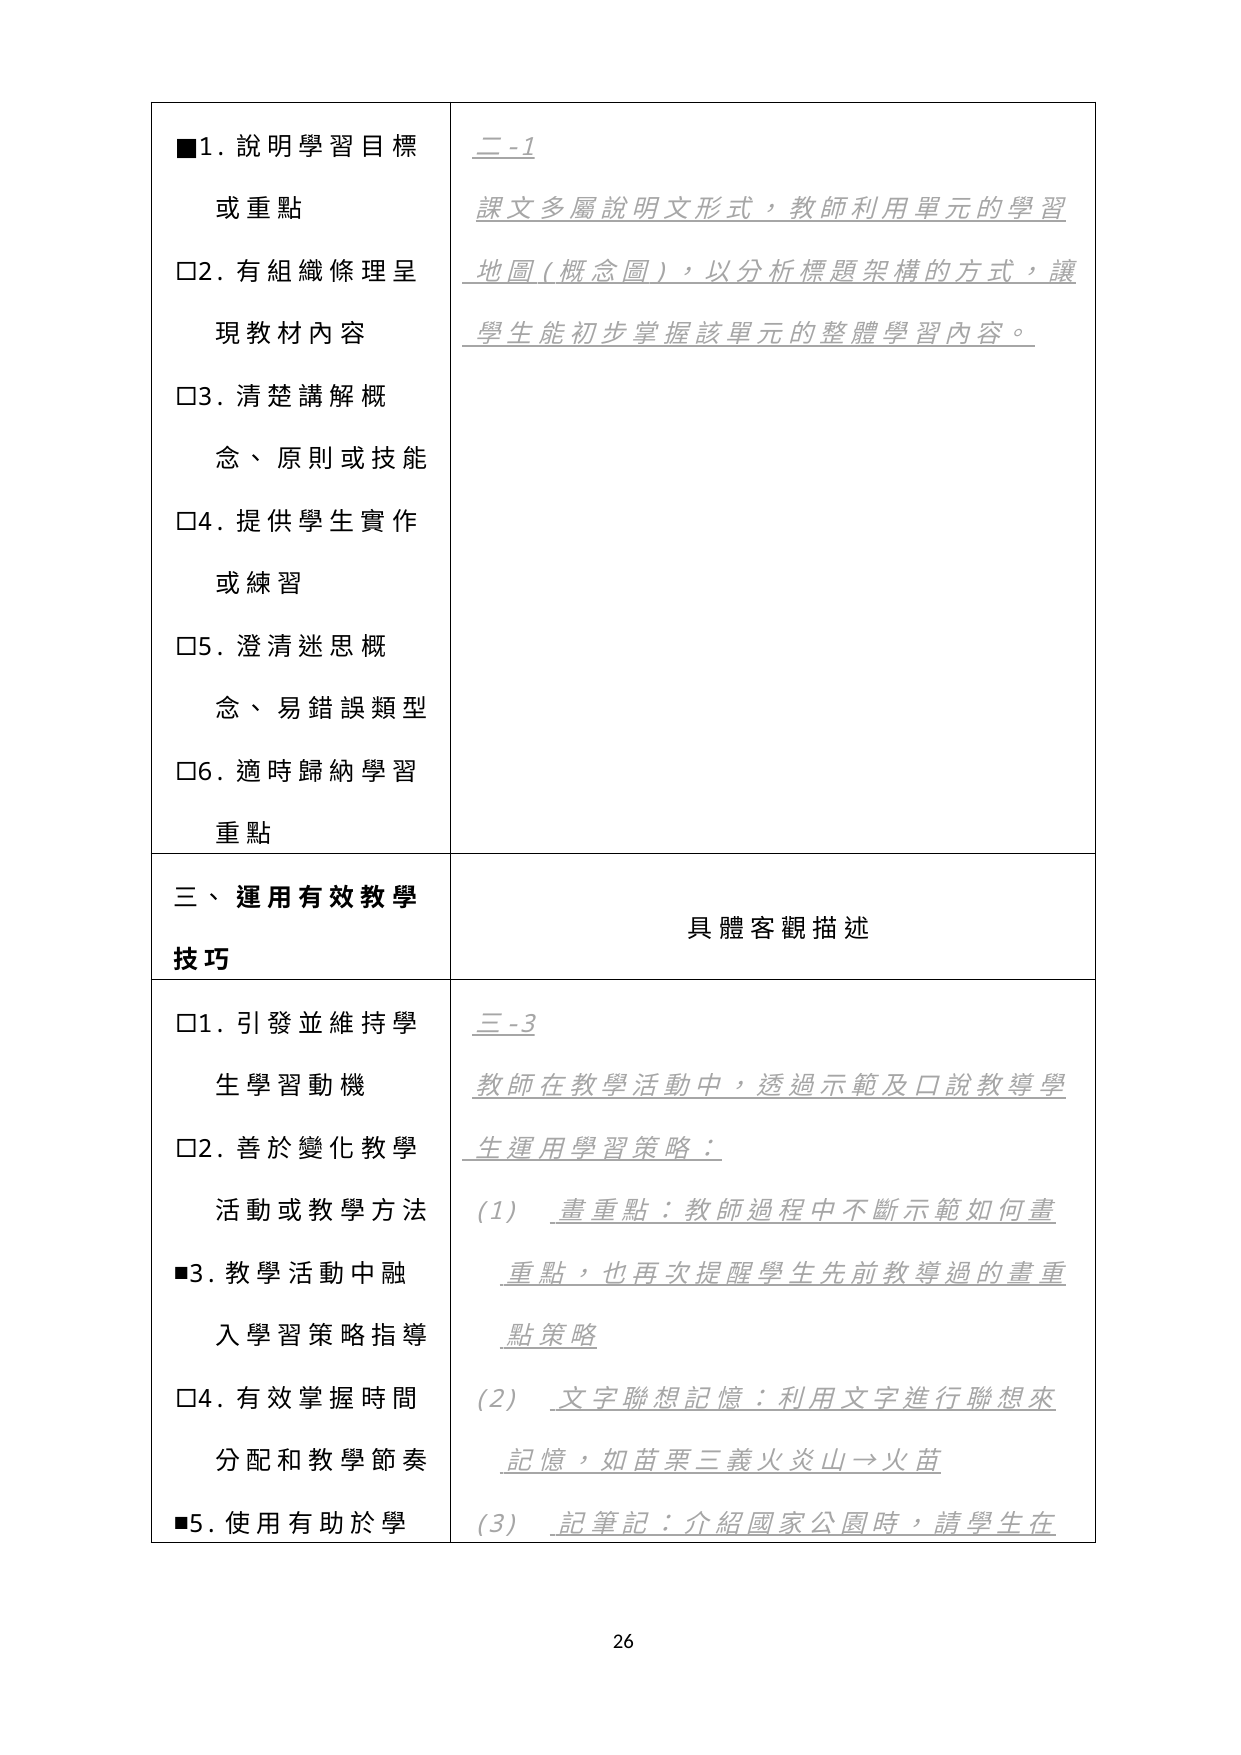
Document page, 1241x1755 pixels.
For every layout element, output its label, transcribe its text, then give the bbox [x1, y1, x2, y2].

table_cell 三、運用有效教學技巧 [152, 854, 450, 979]
table_cell ■1.說明學習目標或重點 2.有組織條理呈現教材內容 3.清楚講解概念、原則或技能 4.提供學生實作或練習 5.澄清迷思概念、易錯誤類型 6.適時歸納學習重點 [152, 103, 450, 853]
table_cell 三-3 教師在教學活動中，透過示範及口說教導學生運用學習策略： 畫重點：教師過程中不斷示範如何畫重點，也再次提醒學生先前教導過的畫重點策略 文字聯想記憶：利用文字進行聯想來記憶，如苗栗三義火炎山→火苗 記筆記：介紹國家公園時，請學生在 [451, 980, 1095, 1542]
table_cell 1.引發並維持學生學習動機 2.善於變化教學活動或教學方法 ■3.教學活動中融入學習策略指導 4.有效掌握時間分配和教學節奏 ■5.使用有助於學 [152, 980, 450, 1542]
table_cell 二-1 課文多屬說明文形式，教師利用單元的學習地圖(概念圖)，以分析標題架構的方式，讓學生能初步掌握該單元的整體學習內容。 [451, 103, 1095, 853]
table_cell 具體客觀描述 [451, 854, 1095, 979]
